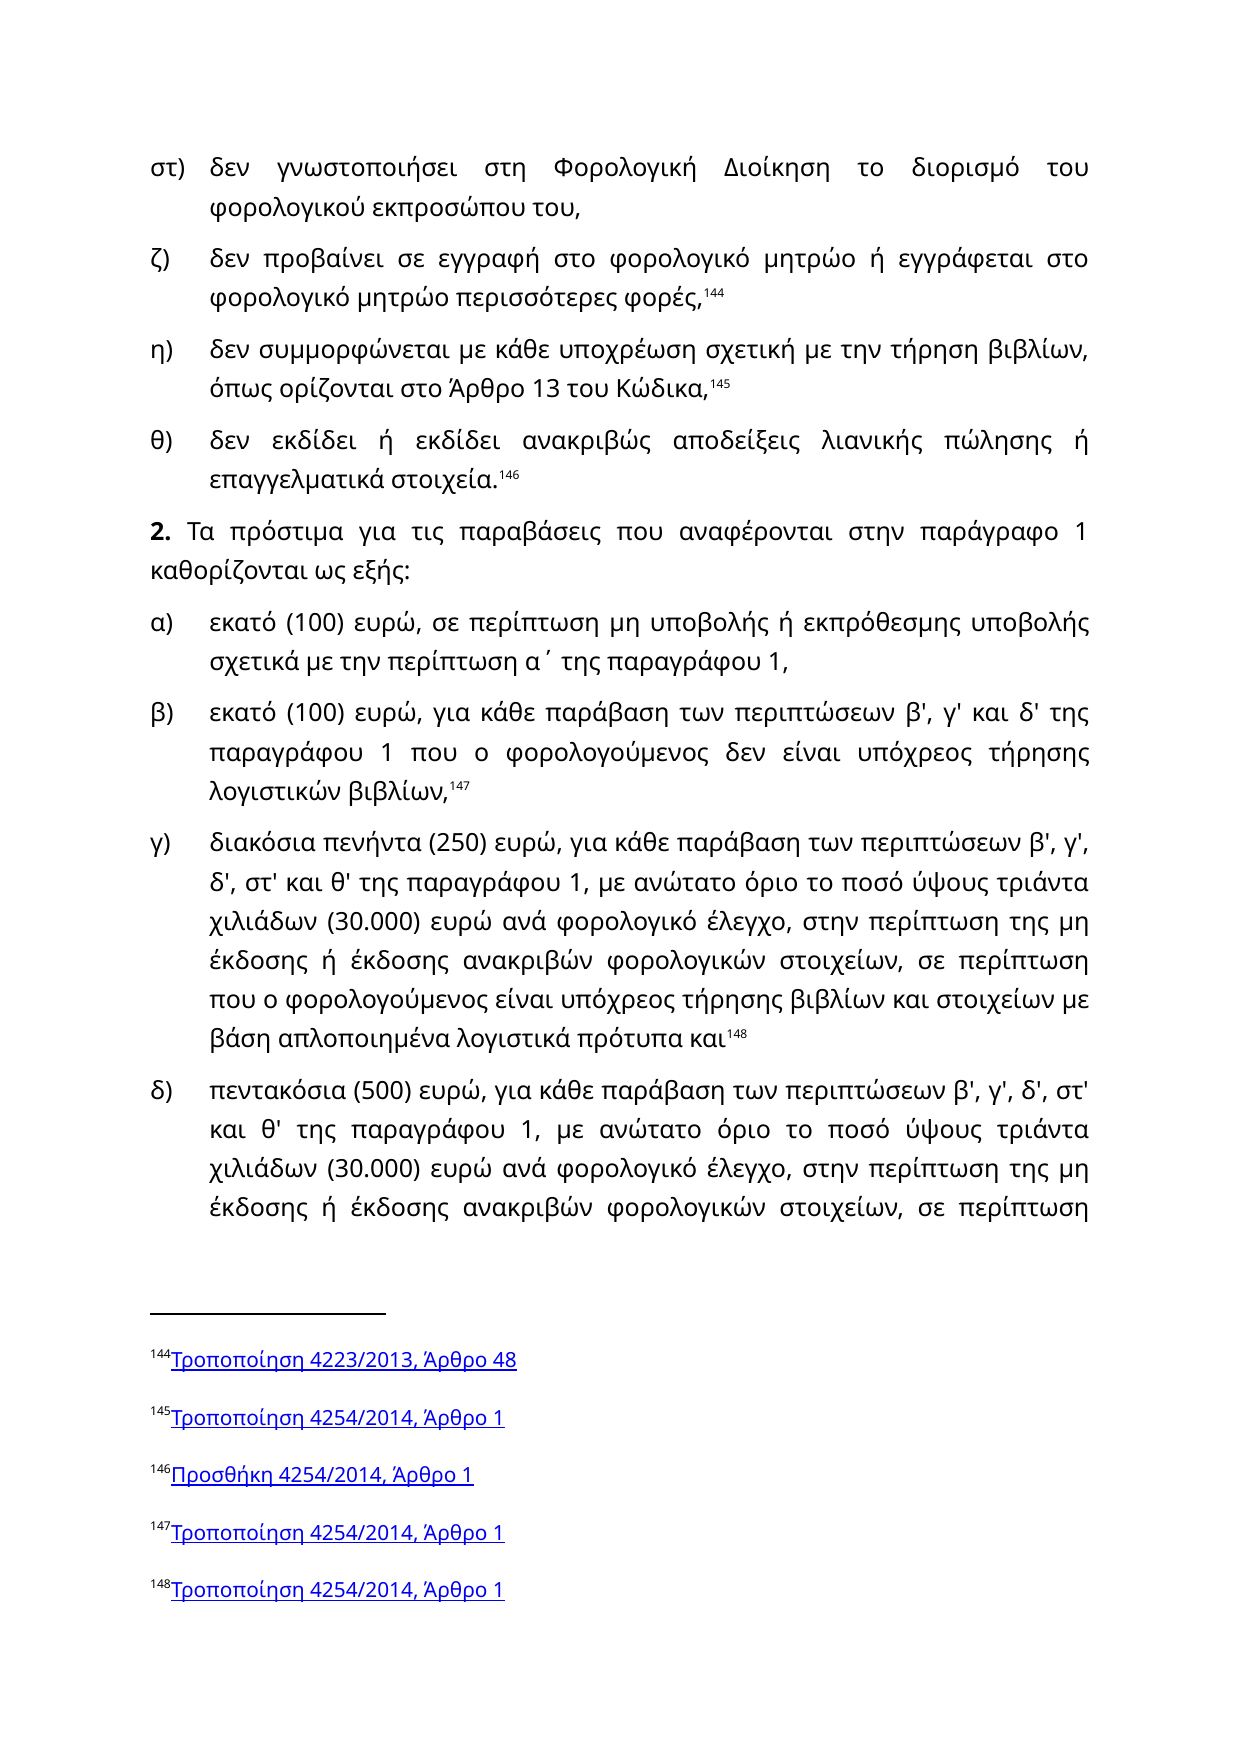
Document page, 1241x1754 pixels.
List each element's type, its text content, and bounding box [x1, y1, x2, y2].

list η) δεν συμμορφώνεται με κάθε υποχρέωση σχετική με την τήρηση βιβλίων, όπως ορίζονται στο Άρθρο 13 του Κώδικα, [150, 332, 1090, 405]
list δ) πεντακόσια (500) ευρώ, για κάθε παράβαση των περιπτώσεων β', γ', δ', στ' και θ' της παραγράφου 1, με ανώτατο όριο το ποσό ύψους τριάντα χιλιάδων (30.000) ευρώ ανά φορολογικό έλεγχο, στην περίπτωση της μη έκδοσης ή έκδοσης ανακριβών φορολογικών στοιχείων, σε περίπτωση [150, 1072, 1090, 1224]
text Προσθήκη 4254/2014, Άρθρο 1 [150, 1460, 1090, 1489]
list γ) διακόσια πενήντα (250) ευρώ, για κάθε παράβαση των περιπτώσεων β', γ', δ', στ' και θ' της παραγράφου 1, με ανώτατο όριο το ποσό ύψους τριάντα χιλιάδων (30.000) ευρώ ανά φορολογικό έλεγχο, στην περίπτωση της μη έκδοσης ή έκδοσης ανακριβών φορολογικών στοιχείων, σε περίπτωση που ο φορολογούμενος είναι υπόχρεος τήρησης βιβλίων και στοιχείων με βάση απλοποιημένα λογιστικά πρότυπα και [150, 825, 1090, 1055]
list β) εκατό (100) ευρώ, για κάθε παράβαση των περιπτώσεων β', γ' και δ' της παραγράφου 1 που ο φορολογούμενος δεν είναι υπόχρεος τήρησης λογιστικών βιβλίων, [150, 695, 1090, 807]
text Τροποποίηση 4223/2013, Άρθρο 48 [150, 1345, 1090, 1373]
text Τροποποίηση 4254/2014, Άρθρο 1 [150, 1576, 1090, 1604]
list θ) δεν εκδίδει ή εκδίδει ανακριβώς αποδείξεις λιανικής πώλησης ή επαγγελματικά στοιχεία. [150, 422, 1090, 496]
list ζ) δεν προβαίνει σε εγγραφή στο φορολογικό μητρώο ή εγγράφεται στο φορολογικό μητρώο περισσότερες φορές, [150, 241, 1090, 314]
text Τροποποίηση 4254/2014, Άρθρο 1 [150, 1518, 1090, 1546]
list α) εκατό (100) ευρώ, σε περίπτωση μη υποβολής ή εκπρόθεσμης υποβολής σχετικά με την περίπτωση α΄ της παραγράφου 1, [150, 604, 1090, 677]
list στ) δεν γνωστοποιήσει στη Φορολογική Διοίκηση το διορισμό του φορολογικού εκπροσώπου του, [150, 150, 1090, 223]
text Τροποποίηση 4254/2014, Άρθρο 1 [150, 1403, 1090, 1431]
text 2. Τα πρόστιμα για τις παραβάσεις που αναφέρονται στην παράγραφο 1 καθορίζονται ως εξής: [150, 513, 1090, 587]
